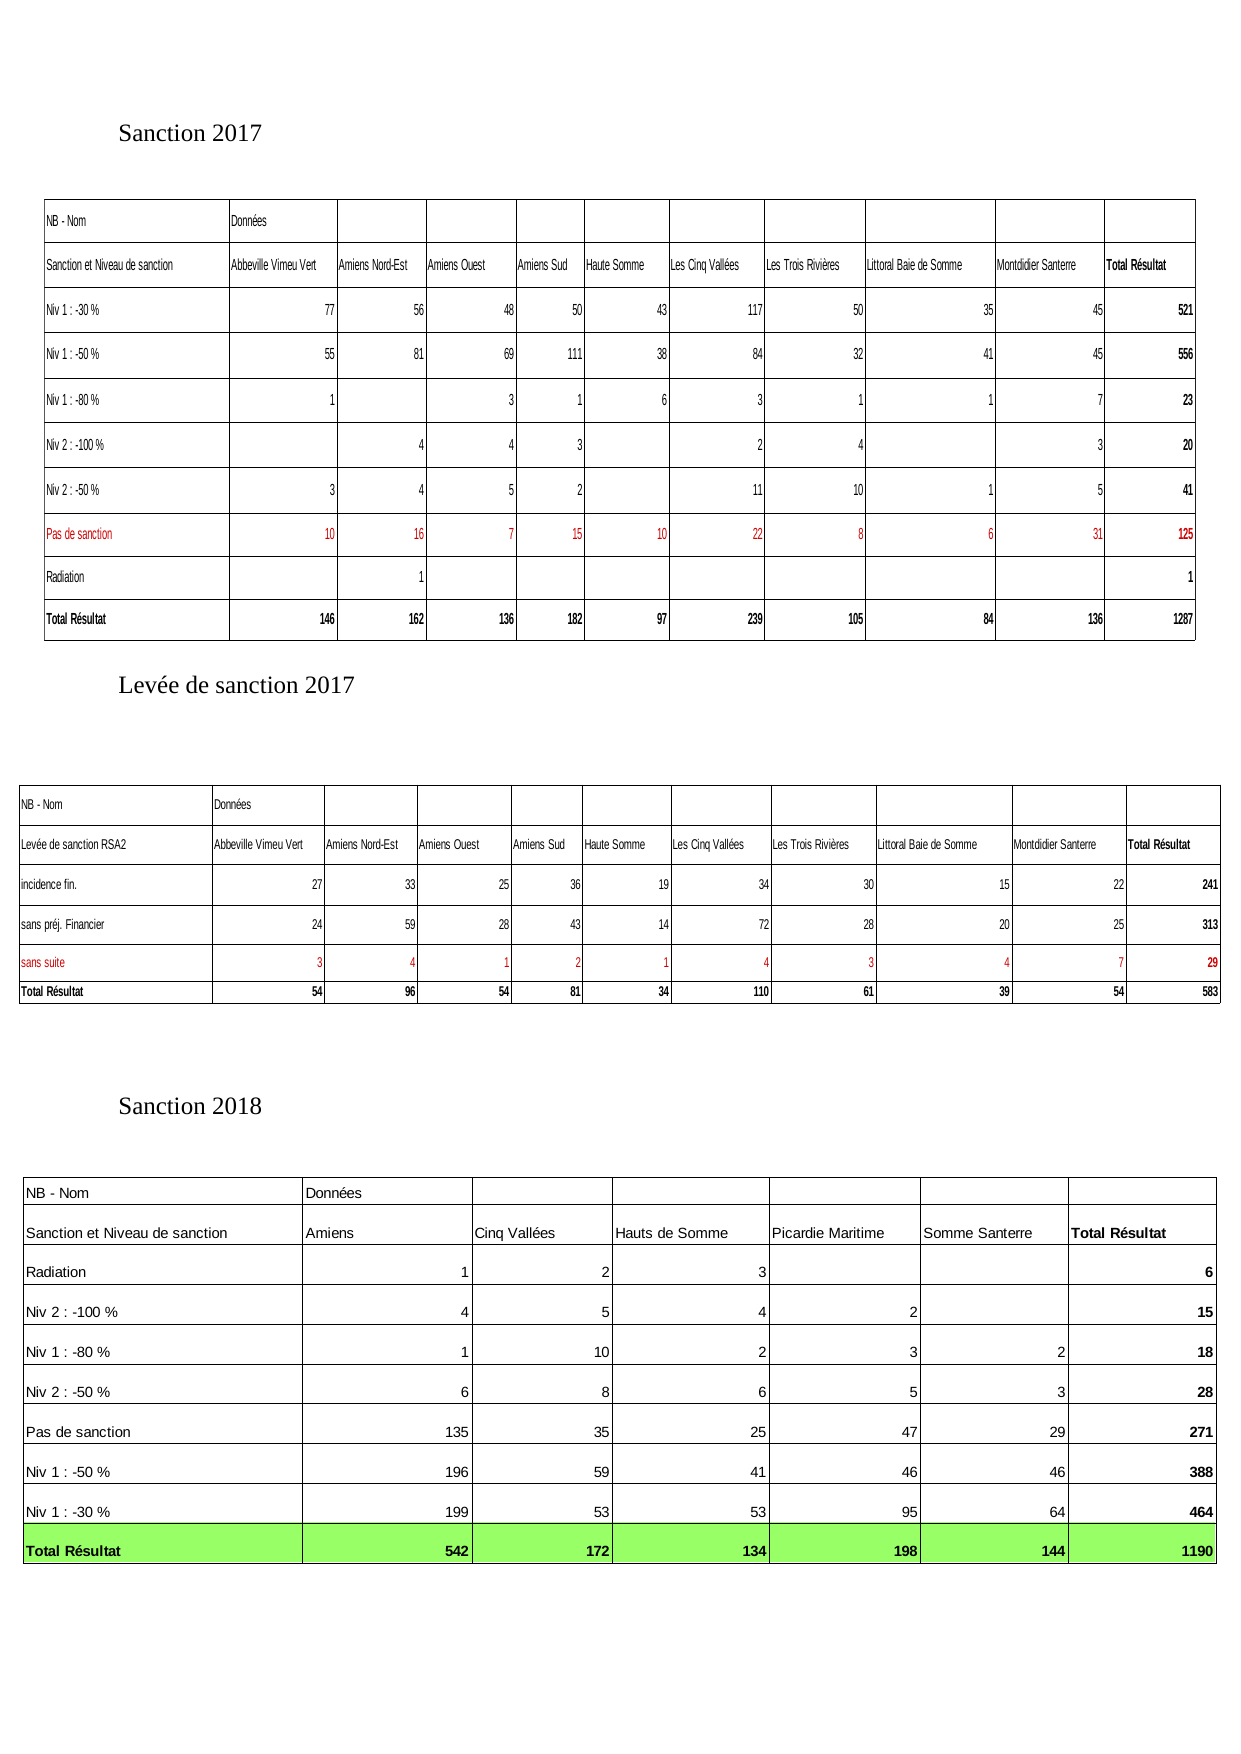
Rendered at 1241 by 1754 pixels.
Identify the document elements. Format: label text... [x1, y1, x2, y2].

text Sanction 2017 [118, 118, 1122, 147]
text Levée de sanction 2017 [118, 670, 1122, 698]
text Sanction 2018 [118, 1091, 1122, 1120]
